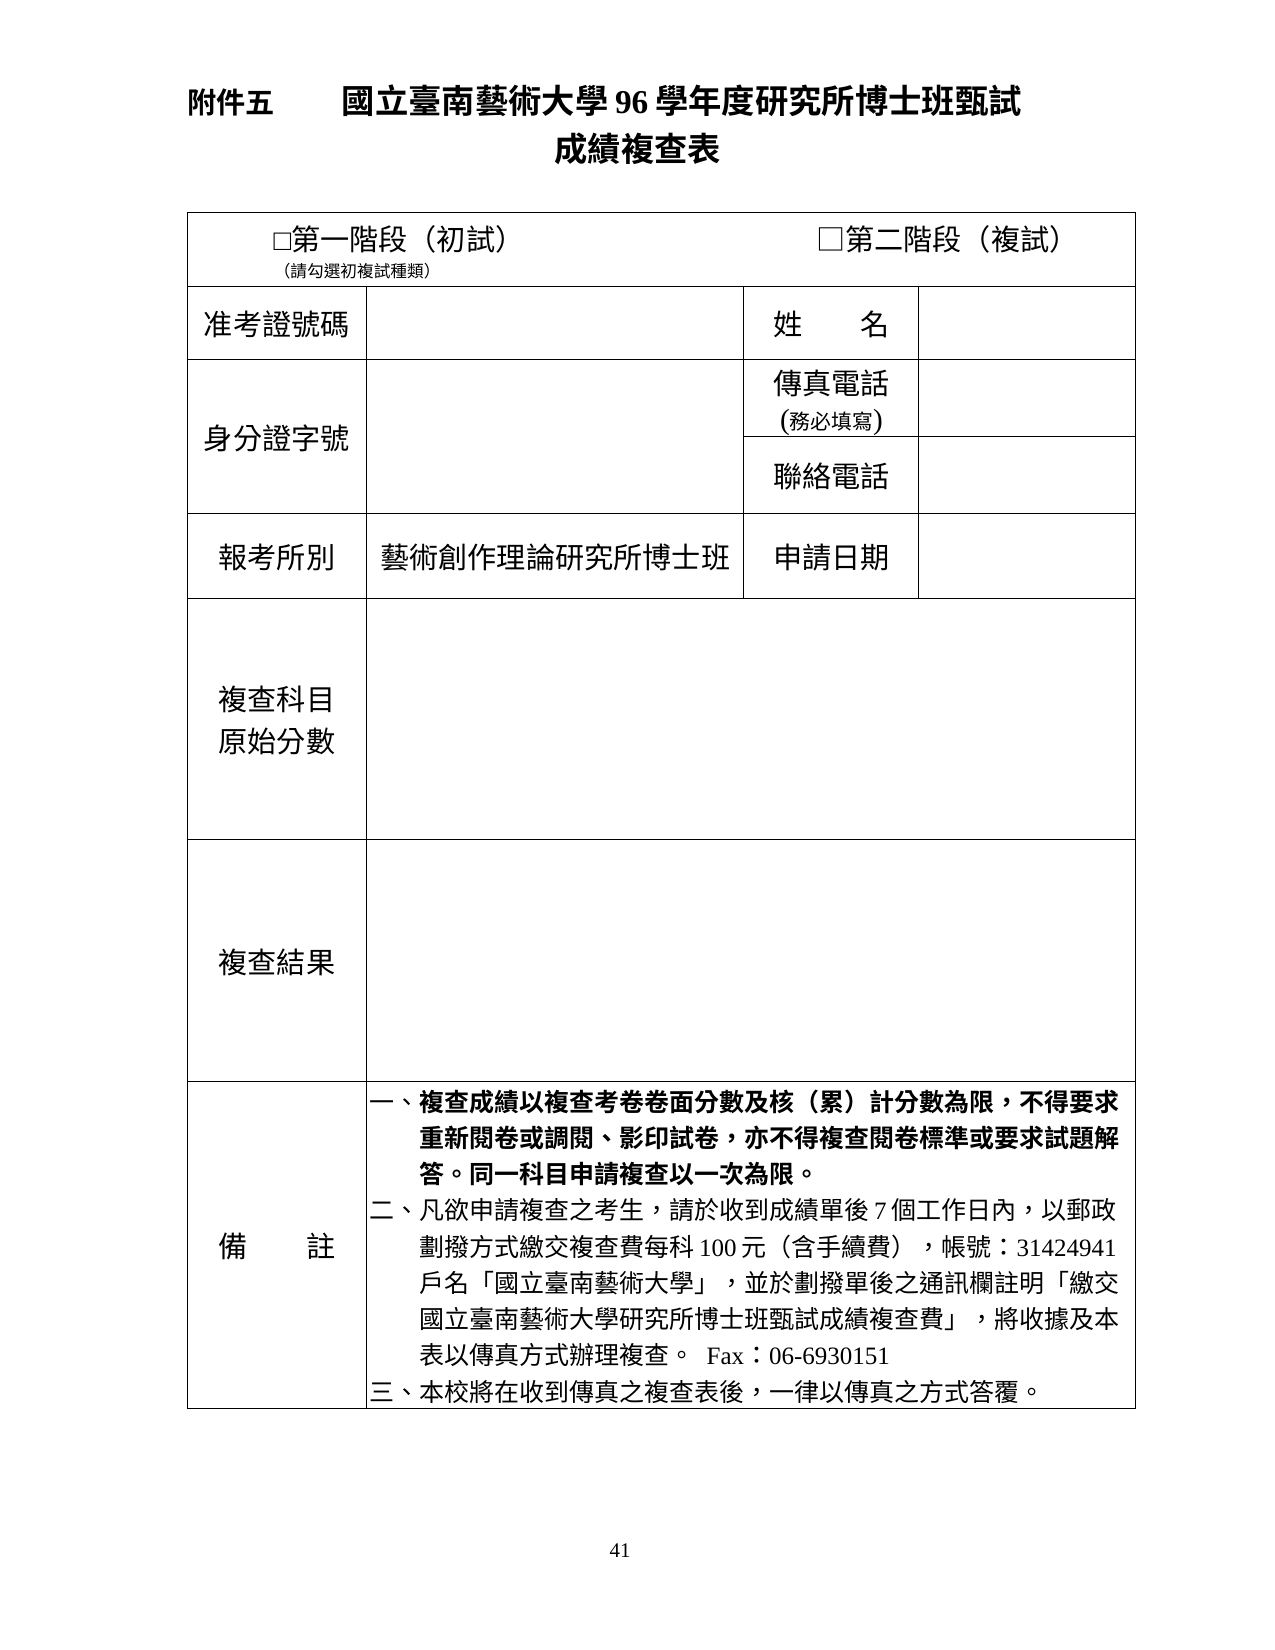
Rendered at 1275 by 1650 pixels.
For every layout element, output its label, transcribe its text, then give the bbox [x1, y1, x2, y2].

table_cell [919, 437, 1135, 513]
text 附件五 國立臺南藝術大學96學年度研究所博士班甄試 [187, 75, 1088, 123]
table_cell 身分證字號 [188, 360, 366, 513]
table_cell [919, 360, 1135, 436]
table_header □第一階段（初試） □第二階段（複試） （請勾選初複試種類） [188, 213, 1135, 286]
table_cell [919, 514, 1135, 598]
table_cell 聯絡電話 [744, 437, 918, 513]
text 成績複查表 [187, 123, 1088, 171]
table_cell 姓 名 [744, 287, 918, 359]
table_cell [919, 287, 1135, 359]
table_cell 複查科目 原始分數 [188, 599, 366, 839]
table_cell 申請日期 [744, 514, 918, 598]
table_cell 一、複查成績以複查考卷卷面分數及核（累）計分數為限，不得要求重新閱卷或調閱、影印試卷，亦不得複查閱卷標準或要求試題解答。同一科目申請複查以一次為限。 二、凡欲申請複查之考生，請於收到成績單後7個工作日內，以郵政劃撥方式繳交複查費每科100元（含手續費），帳號：31424941戶名「國立臺南藝術大學」，並於劃撥單後之通訊欄註明「繳交國立臺南藝術大學研究所博士班甄試成績複查費」，將收據及本表以傳真方式辦理複查。 Fax：06-6930151 三、本校將在收到傳真之複查表後，一律以傳真之方式答覆。 [367, 1082, 1135, 1408]
table_cell 准考證號碼 [188, 287, 366, 359]
table_cell [367, 360, 743, 513]
table_cell [367, 840, 1135, 1081]
table_cell 報考所別 [188, 514, 366, 598]
table_cell 藝術創作理論研究所博士班 [367, 514, 743, 598]
table_cell 備 註 [188, 1082, 366, 1408]
table_cell 複查結果 [188, 840, 366, 1081]
table_cell [367, 599, 1135, 839]
table_cell [367, 287, 743, 359]
table_cell 傳真電話 (務必填寫) [744, 360, 918, 436]
